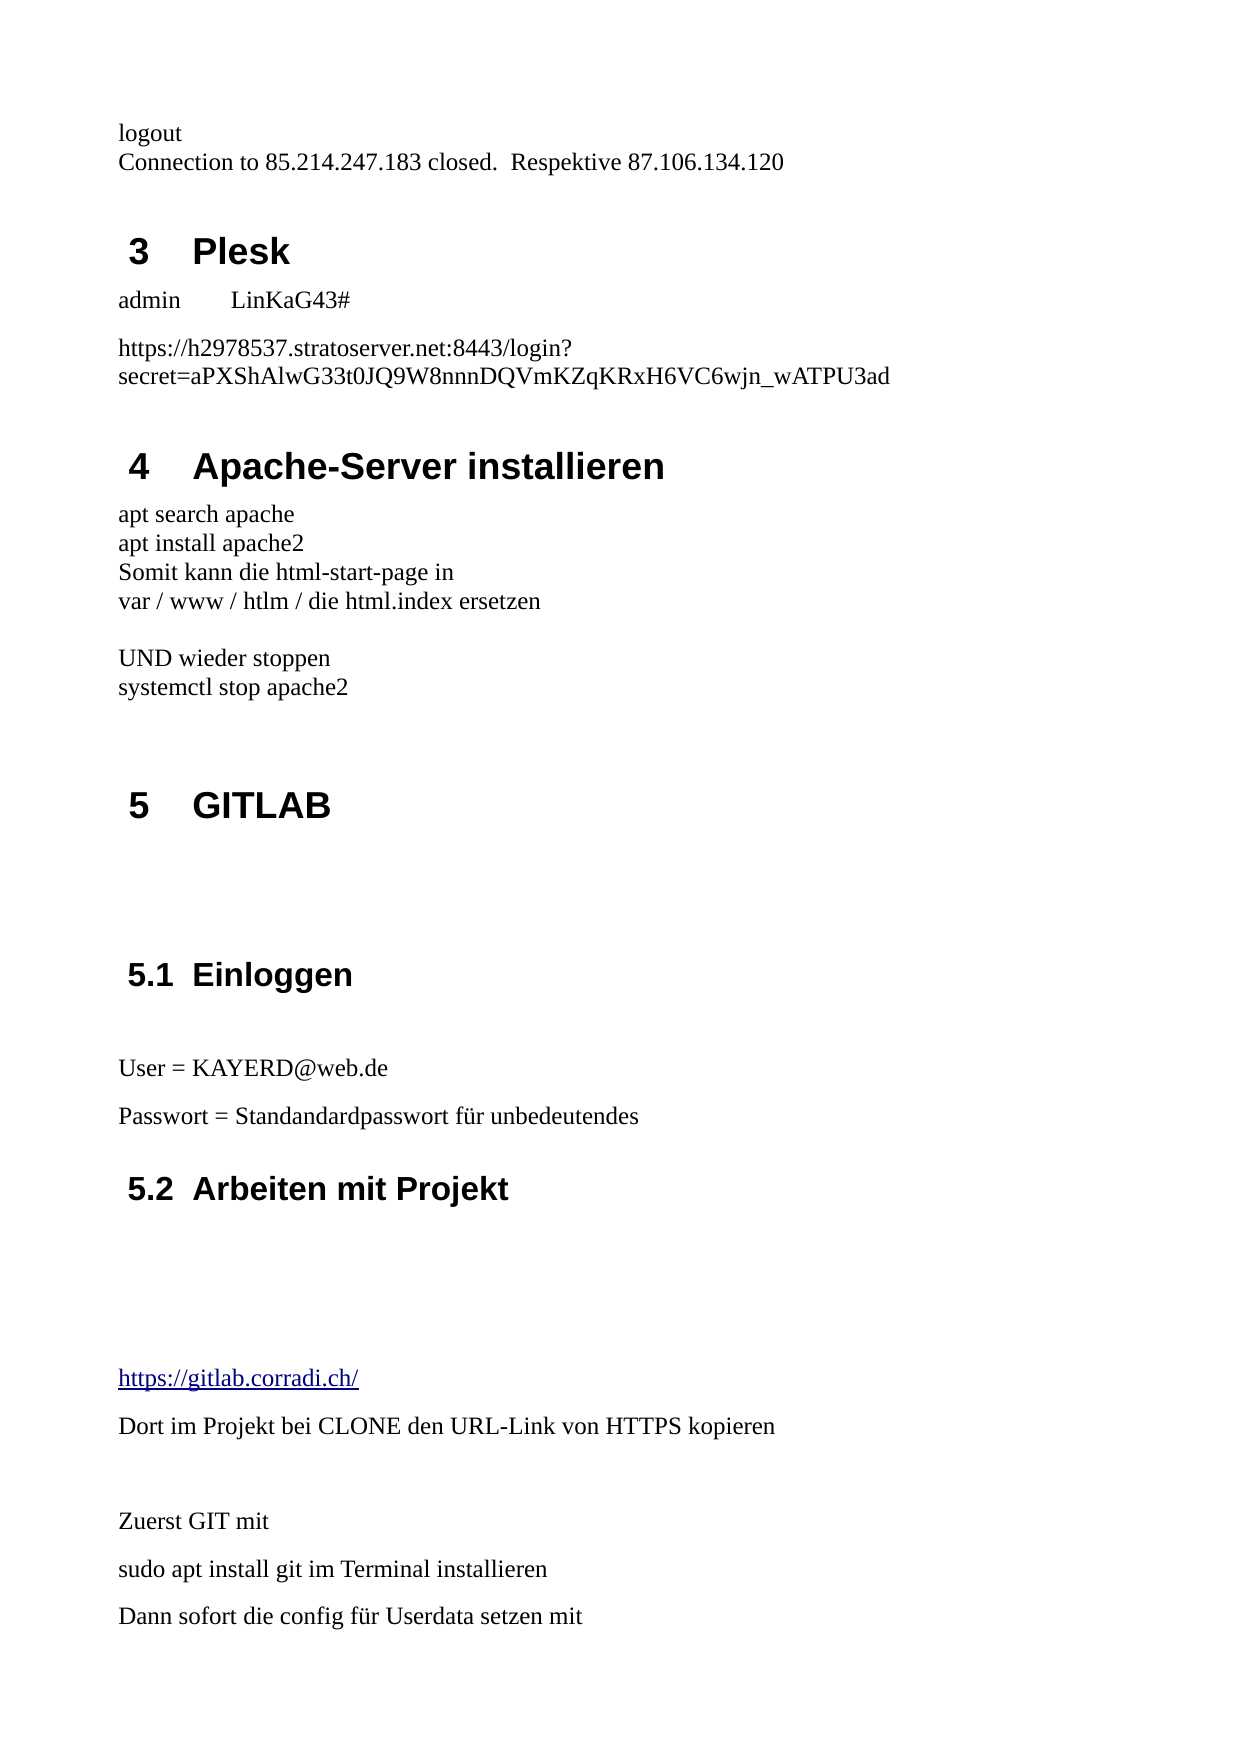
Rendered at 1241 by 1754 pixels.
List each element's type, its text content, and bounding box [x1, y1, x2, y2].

text https://gitlab.corradi.ch/ [118, 1363, 1122, 1392]
text apt install apache2 [118, 528, 1122, 557]
subtitle GITLAB [118, 783, 1122, 826]
text User = KAYERD@web.de [118, 1053, 1122, 1082]
text apt search apache [118, 499, 1122, 528]
text Somit kann die html-start-page in [118, 557, 1122, 586]
text Dort im Projekt bei CLONE den URL-Link von HTTPS kopieren [118, 1411, 1122, 1439]
text sudo apt install git im Terminal installieren [118, 1554, 1122, 1582]
text Connection to 85.214.247.183 closed. Respektive 87.106.134.120 [118, 147, 1122, 176]
text Dann sofort die config für Userdata setzen mit [118, 1601, 1122, 1630]
text UND wieder stoppen systemctl stop apache2 [118, 643, 1122, 701]
text admin LinKaG43# [118, 285, 1122, 314]
subtitle Einloggen [118, 955, 1122, 993]
text https://h2978537.stratoserver.net:8443/login?secret=aPXShAlwG33t0JQ9W8nnnDQVmKZqKRxH6VC6wjn_wATPU3ad [118, 333, 1122, 390]
subtitle Apache-Server installieren [118, 444, 1122, 487]
text Passwort = Standandardpasswort für unbedeutendes [118, 1101, 1122, 1130]
text var / www / htlm / die html.index ersetzen [118, 586, 1122, 614]
text logout [118, 118, 1122, 147]
subtitle Arbeiten mit Projekt [118, 1169, 1122, 1208]
text Zuerst GIT mit [118, 1506, 1122, 1535]
subtitle Plesk [118, 229, 1122, 272]
